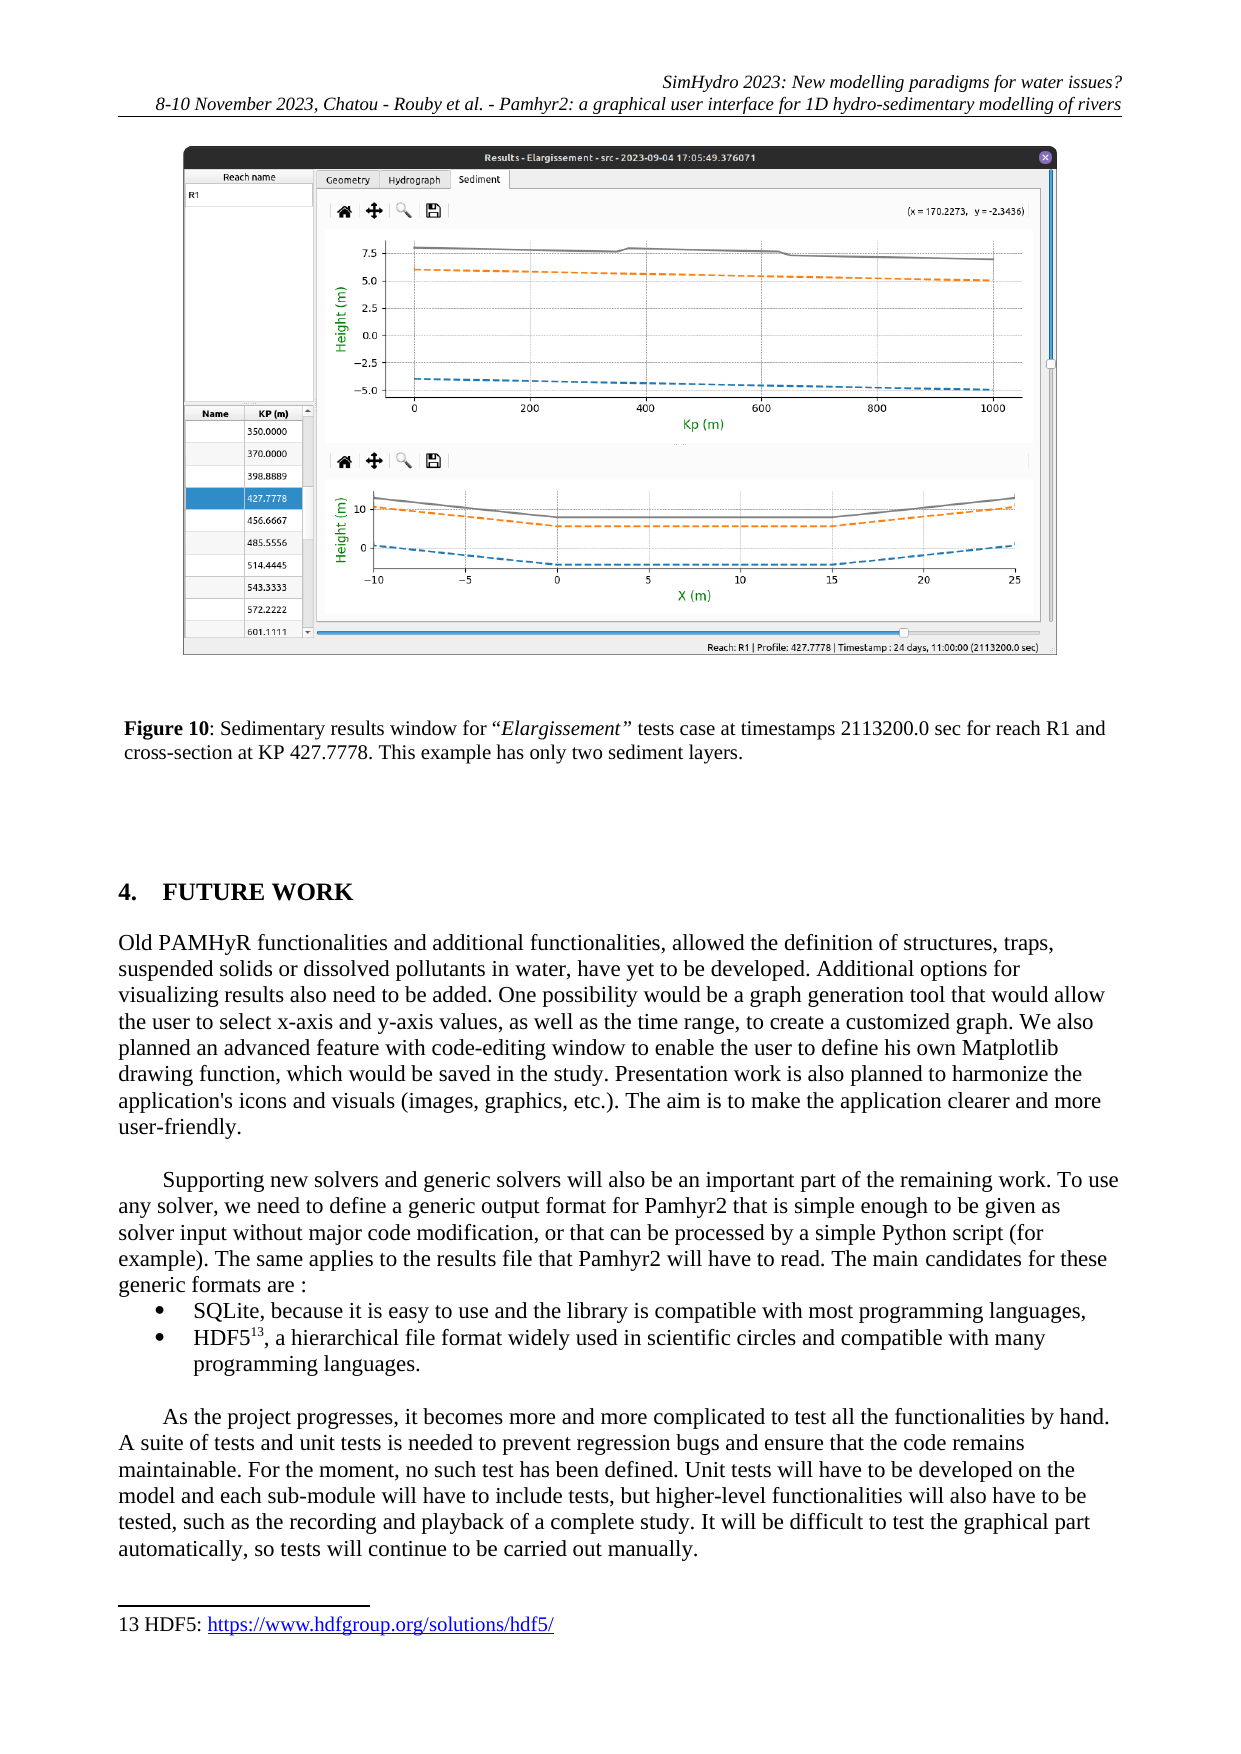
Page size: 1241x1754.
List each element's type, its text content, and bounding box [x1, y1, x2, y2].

list SQLite, because it is easy to use and the library is compatible with most programming languages, [156, 1298, 1122, 1324]
text Supporting new solvers and generic solvers will also be an important part of the remaining work. To use any solver, we need to define a generic output format for Pamhyr2 that is simple enough to be given as solver input without major code modification, or that can be processed by a simple Python script (for example). The same applies to the results file that Pamhyr2 will have to read. The main candidates for these generic formats are : [118, 1166, 1122, 1298]
text As the project progresses, it becomes more and more complicated to test all the functionalities by hand. A suite of tests and unit tests is needed to prevent regression bugs and ensure that the code remains maintainable. For the moment, no such test has been defined. Unit tests will have to be developed on the model and each sub-module will have to include tests, but higher-level functionalities will also have to be tested, such as the recording and playback of a complete study. It will be difficult to test the graphical part automatically, so tests will continue to be carried out manually. [118, 1403, 1122, 1561]
table_cell Figure 10: Sedimentary results window for “Elargissement” tests case at timestamps 2113200.0 sec for reach R1 and cross-section at KP 427.7778. This example has only two sediment layers. [118, 117, 1122, 831]
list HDF5, a hierarchical file format widely used in scientific circles and compatible with many programming languages. [156, 1324, 1122, 1377]
picture [183, 146, 1057, 655]
text Old PAMHyR functionalities and additional functionalities, allowed the definition of structures, traps, suspended solids or dissolved pollutants in water, have yet to be developed. Additional options for visualizing results also need to be added. One possibility would be a graph generation tool that would allow the user to select x-axis and y-axis values, as well as the time range, to create a customized graph. We also planned an advanced feature with code-editing window to enable the user to define his own Matplotlib drawing function, which would be saved in the study. Presentation work is also planned to harmonize the application's icons and visuals (images, graphics, etc.). The aim is to make the application clearer and more user-friendly. [118, 929, 1122, 1139]
subtitle 4. Future work [118, 877, 1122, 906]
list HDF5: https://www.hdfgroup.org/solutions/hdf5/ [118, 1612, 1122, 1636]
